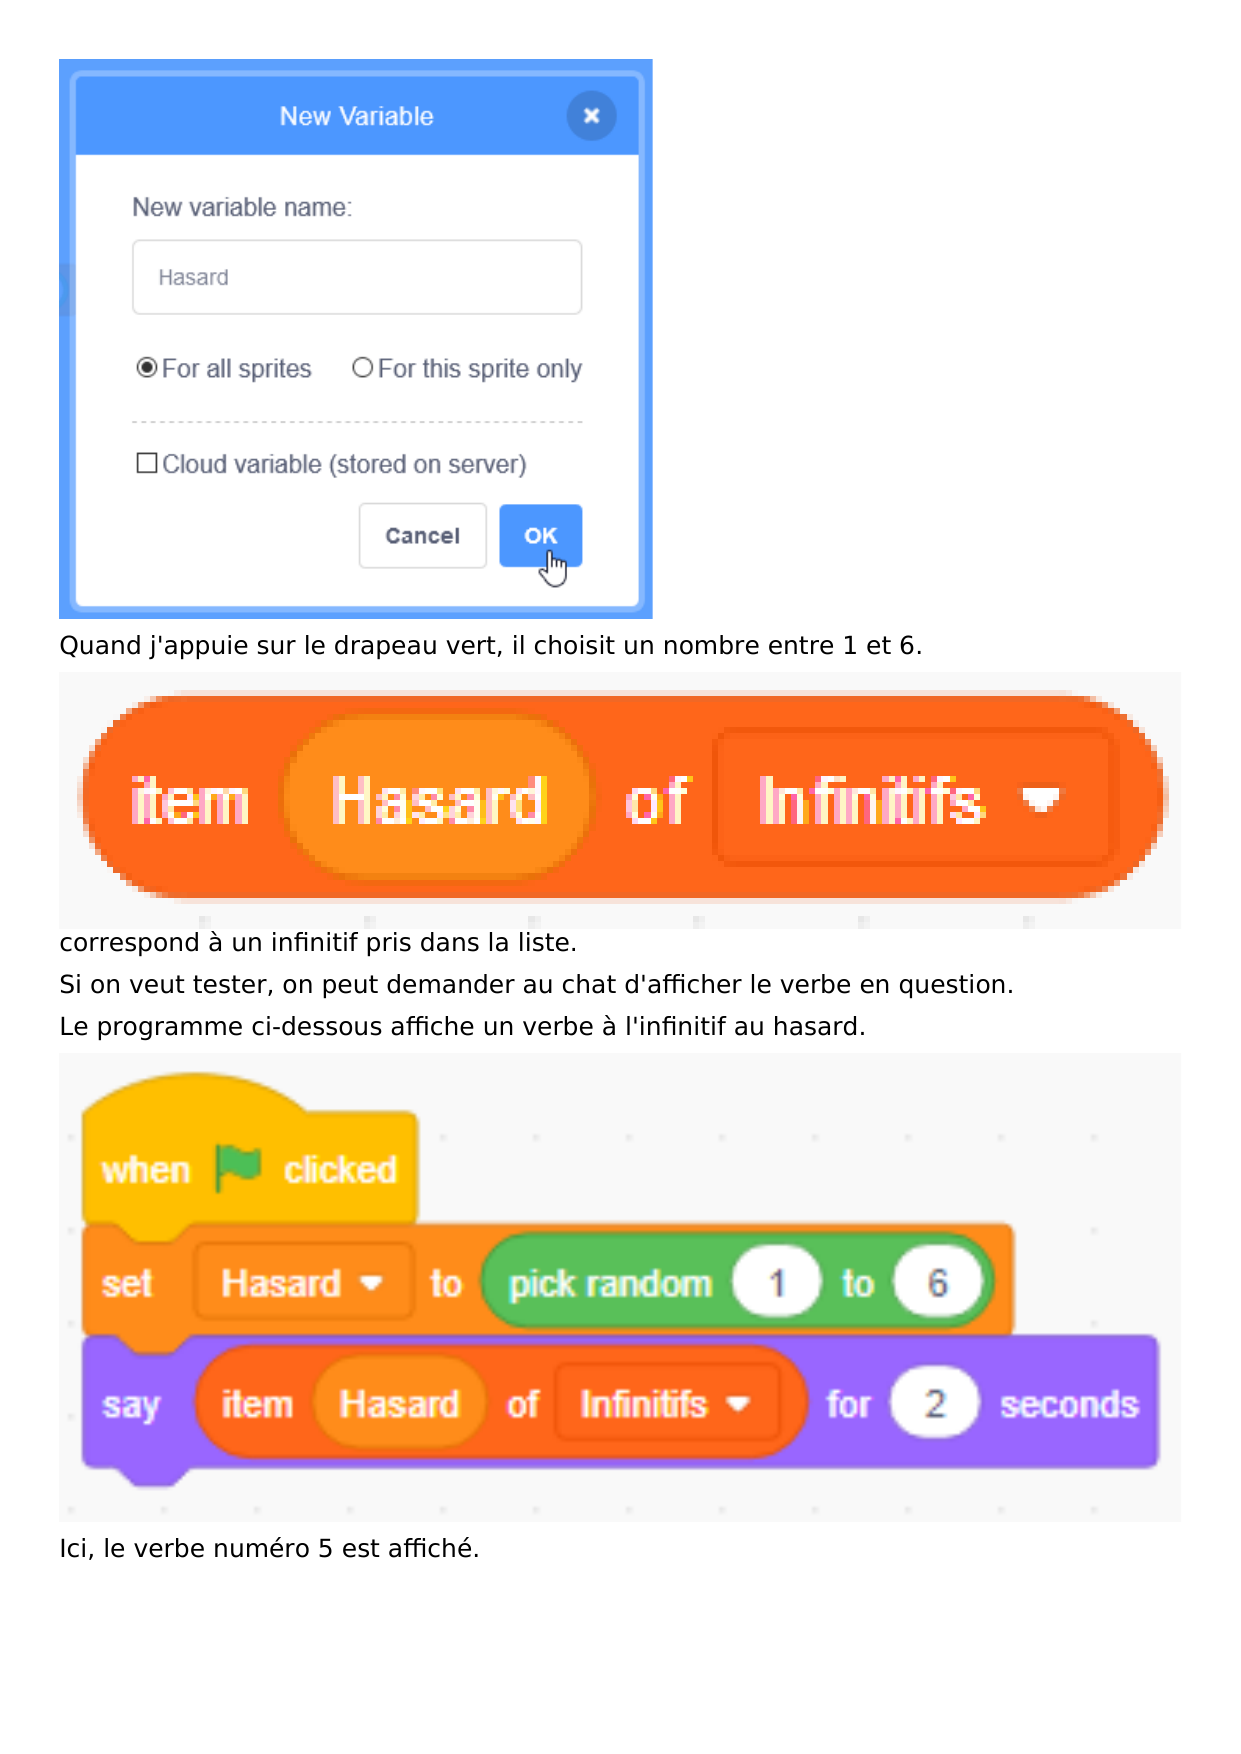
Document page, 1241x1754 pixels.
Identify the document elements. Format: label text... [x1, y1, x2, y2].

picture [59, 1053, 1182, 1522]
text Ici, le verbe numéro 5 est affiché. [59, 1534, 1181, 1563]
text Si on veut tester, on peut demander au chat d'afficher le verbe en question. [59, 970, 1181, 999]
text Quand j'appuie sur le drapeau vert, il choisit un nombre entre 1 et 6. [59, 631, 1181, 660]
picture [59, 59, 653, 619]
text correspond à un infinitif pris dans la liste. [59, 929, 1181, 958]
picture [59, 672, 1182, 929]
text Le programme ci-dessous affiche un verbe à l'infinitif au hasard. [59, 1012, 1181, 1041]
